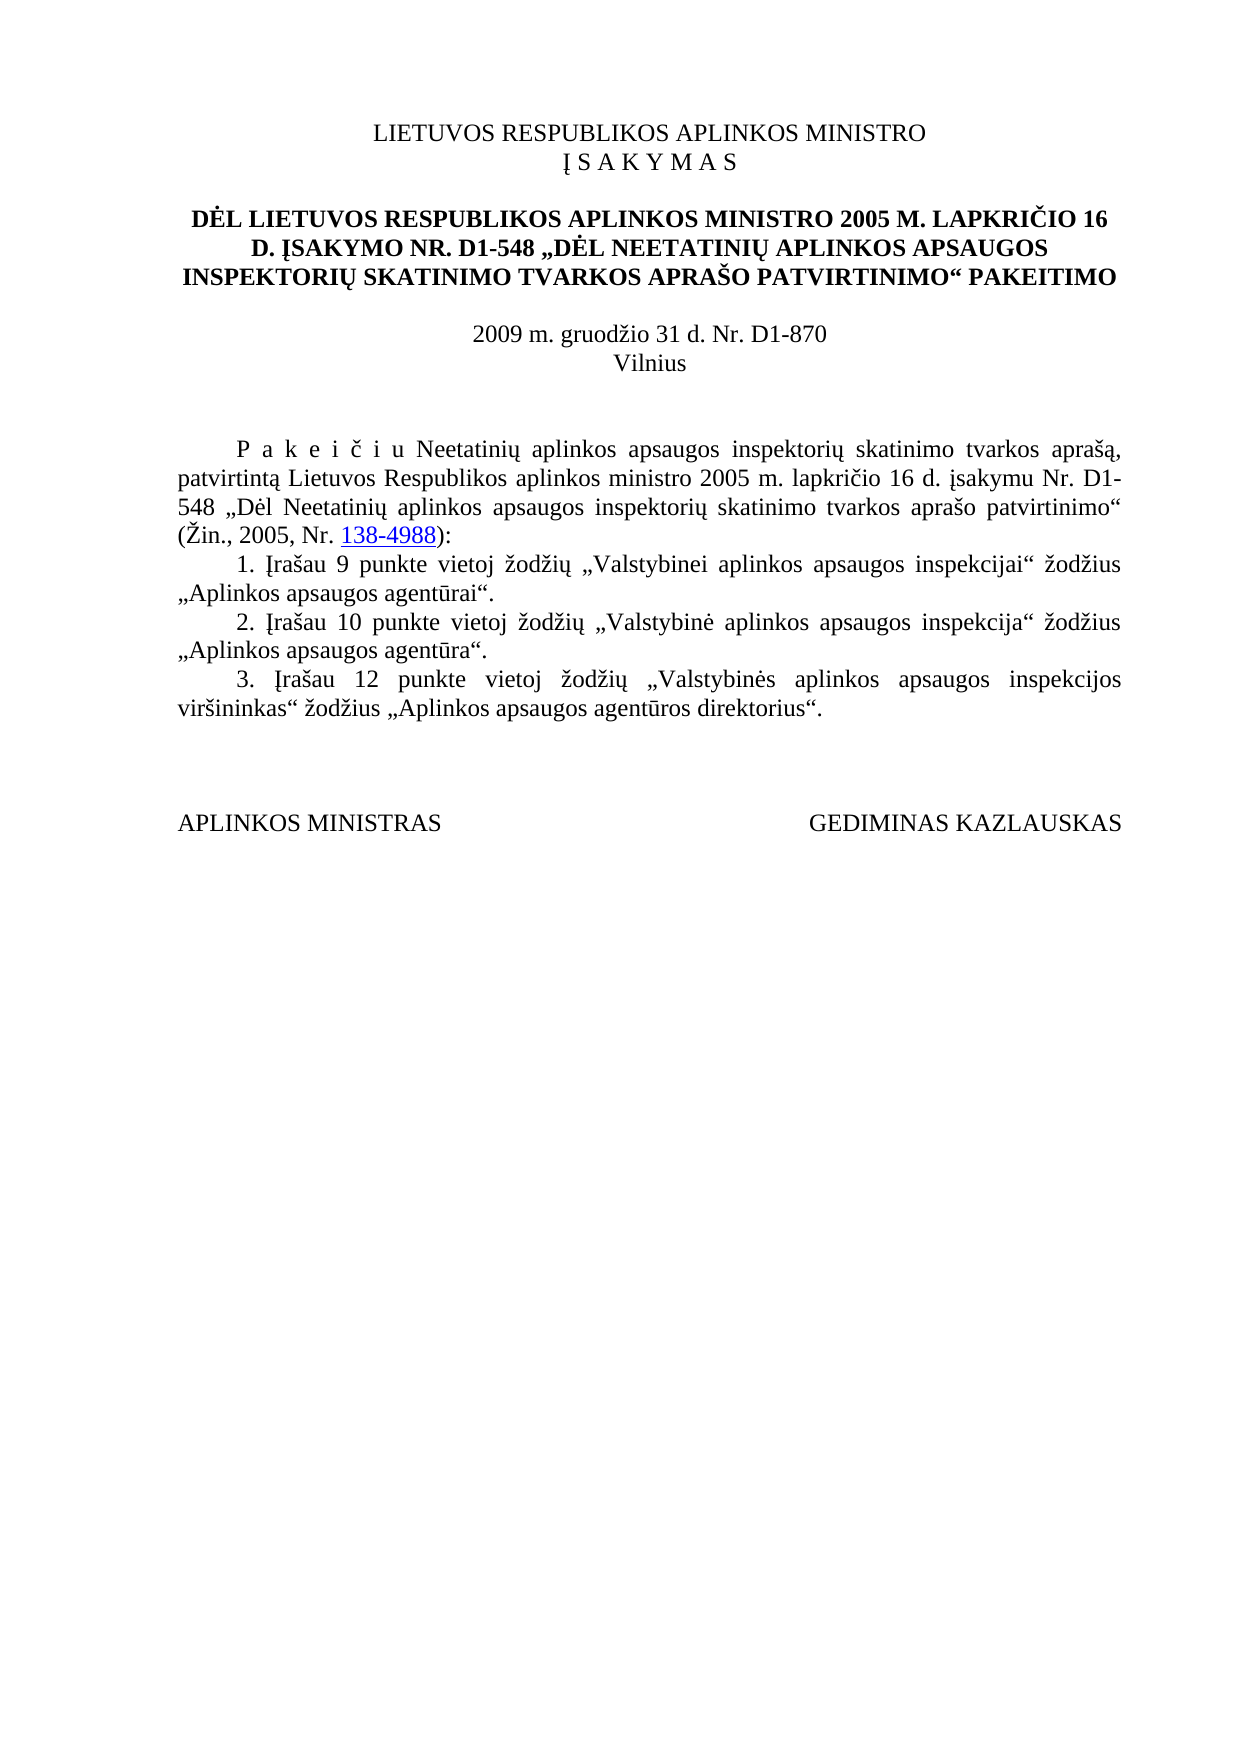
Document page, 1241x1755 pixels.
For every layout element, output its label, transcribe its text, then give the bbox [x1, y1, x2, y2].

text 3. Įrašau 12 punkte vietoj žodžių „Valstybinės aplinkos apsaugos inspekcijos viršininkas“ žodžius „Aplinkos apsaugos agentūros direktorius“. [177, 664, 1122, 722]
text Vilnius [177, 348, 1122, 377]
text P a k e i č i u Neetatinių aplinkos apsaugos inspektorių skatinimo tvarkos aprašą, patvirtintą Lietuvos Respublikos aplinkos ministro 2005 m. lapkričio 16 d. įsakymu Nr. D1-548 „Dėl Neetatinių aplinkos apsaugos inspektorių skatinimo tvarkos aprašo patvirtinimo“ (Žin., 2005, Nr. 138-4988): [177, 434, 1122, 549]
text 2009 m. gruodžio 31 d. Nr. D1-870 [177, 319, 1122, 348]
text LIETUVOS RESPUBLIKOS APLINKOS MINISTRO [177, 118, 1122, 147]
text Į S A K Y M A S [177, 147, 1122, 176]
text 1. Įrašau 9 punkte vietoj žodžių „Valstybinei aplinkos apsaugos inspekcijai“ žodžius „Aplinkos apsaugos agentūrai“. [177, 549, 1122, 607]
text 2. Įrašau 10 punkte vietoj žodžių „Valstybinė aplinkos apsaugos inspekcija“ žodžius „Aplinkos apsaugos agentūra“. [177, 607, 1122, 664]
text Aplinkos ministras Gediminas Kazlauskas [177, 808, 1122, 837]
text DĖL LIETUVOS RESPUBLIKOS APLINKOS MINISTRO 2005 M. LAPKRIČIO 16 D. ĮSAKYMO Nr. D1-548 „DĖL NEETATINIŲ APLINKOS APSAUGOS INSPEKTORIŲ SKATINIMO TVARKOS APRAŠO PATVIRTINIMO“ PAKEITIMO [177, 204, 1122, 291]
